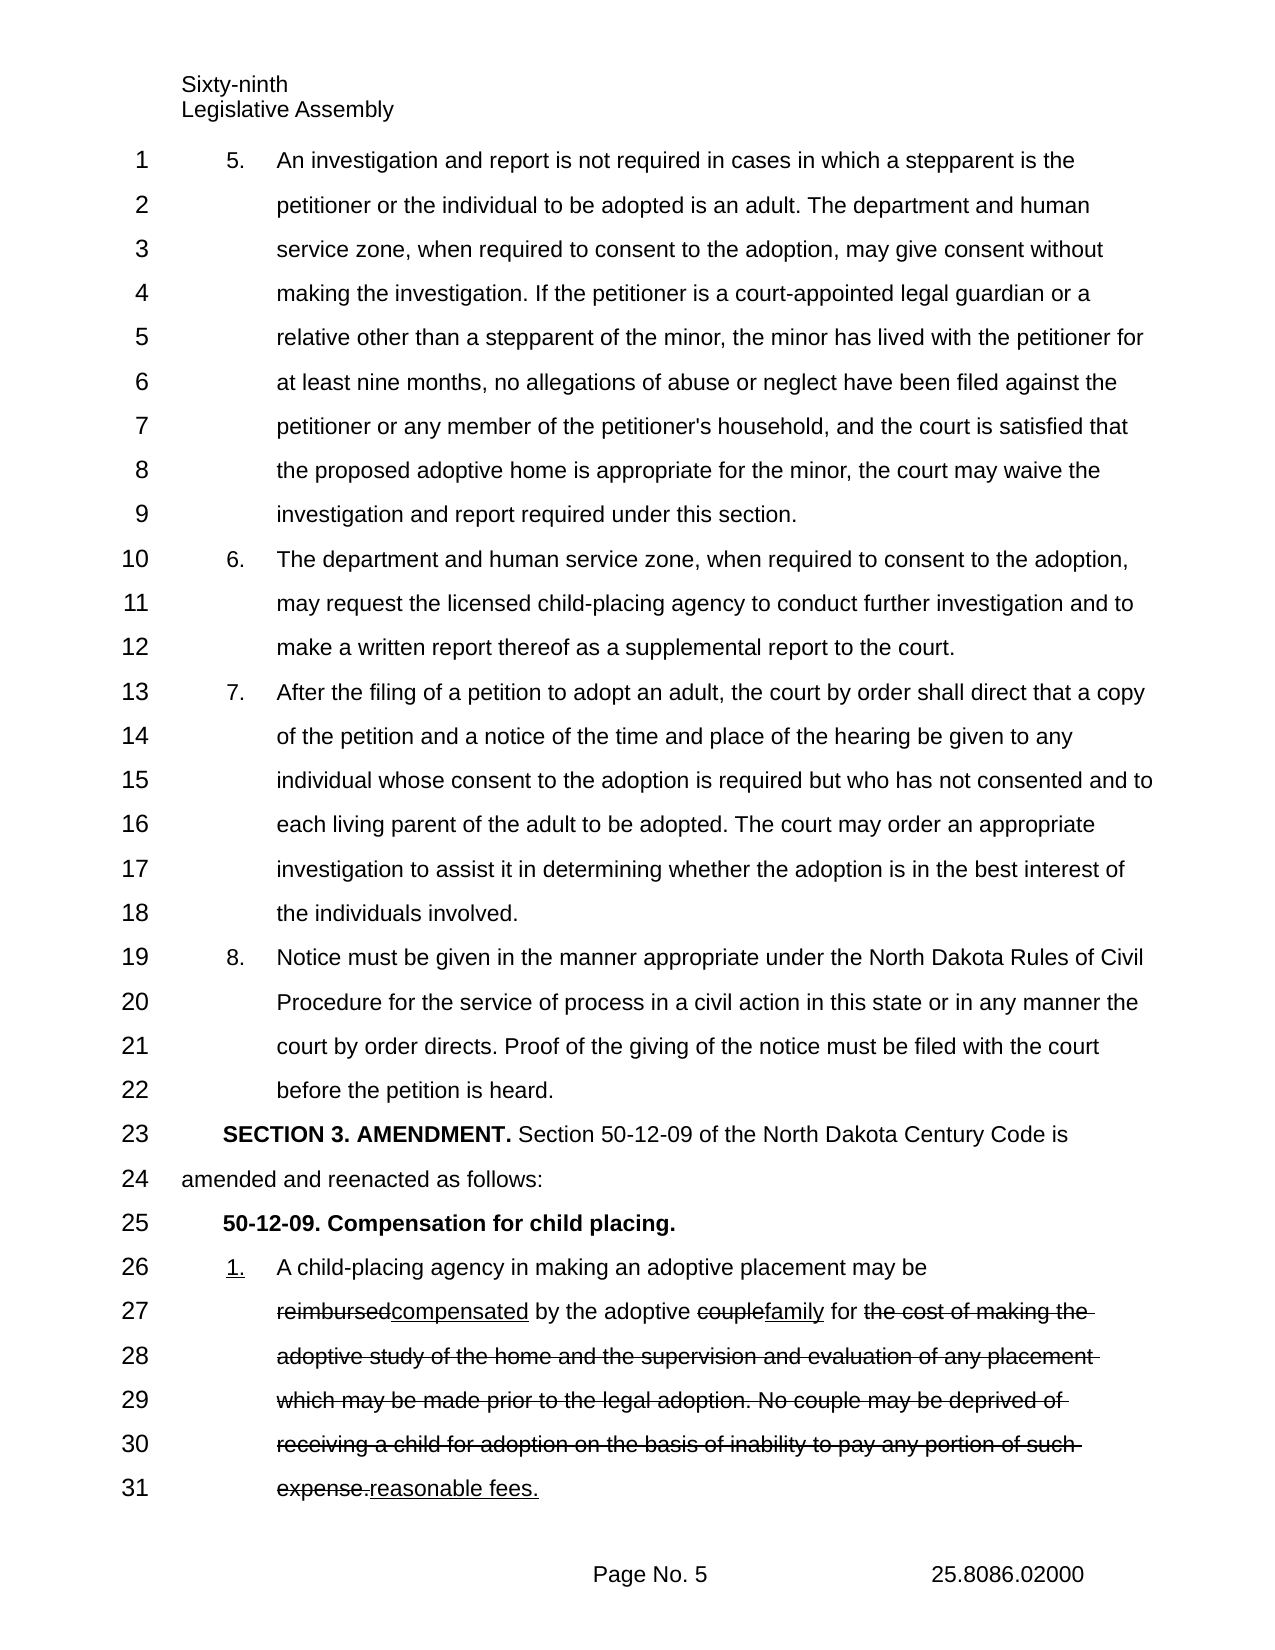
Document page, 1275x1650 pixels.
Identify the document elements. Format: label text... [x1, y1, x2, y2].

subtitle 50‑12‑09. Compensation for child placing. [181, 1196, 1154, 1240]
text 8. Notice must be given in the manner appropriate under the North Dakota Rules of Civil Procedure for the service of process in a civil action in this state or in any manner the court by order directs. Proof of the giving of the notice must be filed with the court before the petition is heard. [181, 930, 1154, 1107]
text 7. After the filing of a petition to adopt an adult, the court by order shall direct that a copy of the petition and a notice of the time and place of the hearing be given to any individual whose consent to the adoption is required but who has not consented and to each living parent of the adult to be adopted. The court may order an appropriate investigation to assist it in determining whether the adoption is in the best interest of the individuals involved. [181, 664, 1154, 930]
text 6. The department and human service zone, when required to consent to the adoption, may request the licensed child‑placing agency to conduct further investigation and to make a written report thereof as a supplemental report to the court. [181, 532, 1154, 664]
text 5. An investigation and report is not required in cases in which a stepparent is the petitioner or the individual to be adopted is an adult. The department and human service zone, when required to consent to the adoption, may give consent without making the investigation. If the petitioner is a court-appointed legal guardian or a relative other than a stepparent of the minor, the minor has lived with the petitioner for at least nine months, no allegations of abuse or neglect have been filed against the petitioner or any member of the petitioner's household, and the court is satisfied that the proposed adoptive home is appropriate for the minor, the court may waive the investigation and report required under this section. [181, 133, 1154, 532]
text SECTION 3. AMENDMENT. Section 50‑12‑09 of the North Dakota Century Code is amended and reenacted as follows: [181, 1107, 1154, 1196]
text 1. A child‑placing agency in making an adoptive placement may be reimbursedcompensated by the adoptive couplefamily for the cost of making the adoptive study of the home and the supervision and evaluation of any placement which may be made prior to the legal adoption. No couple may be deprived of receiving a child for adoption on the basis of inability to pay any portion of such expense.reasonable fees. [181, 1240, 1154, 1506]
